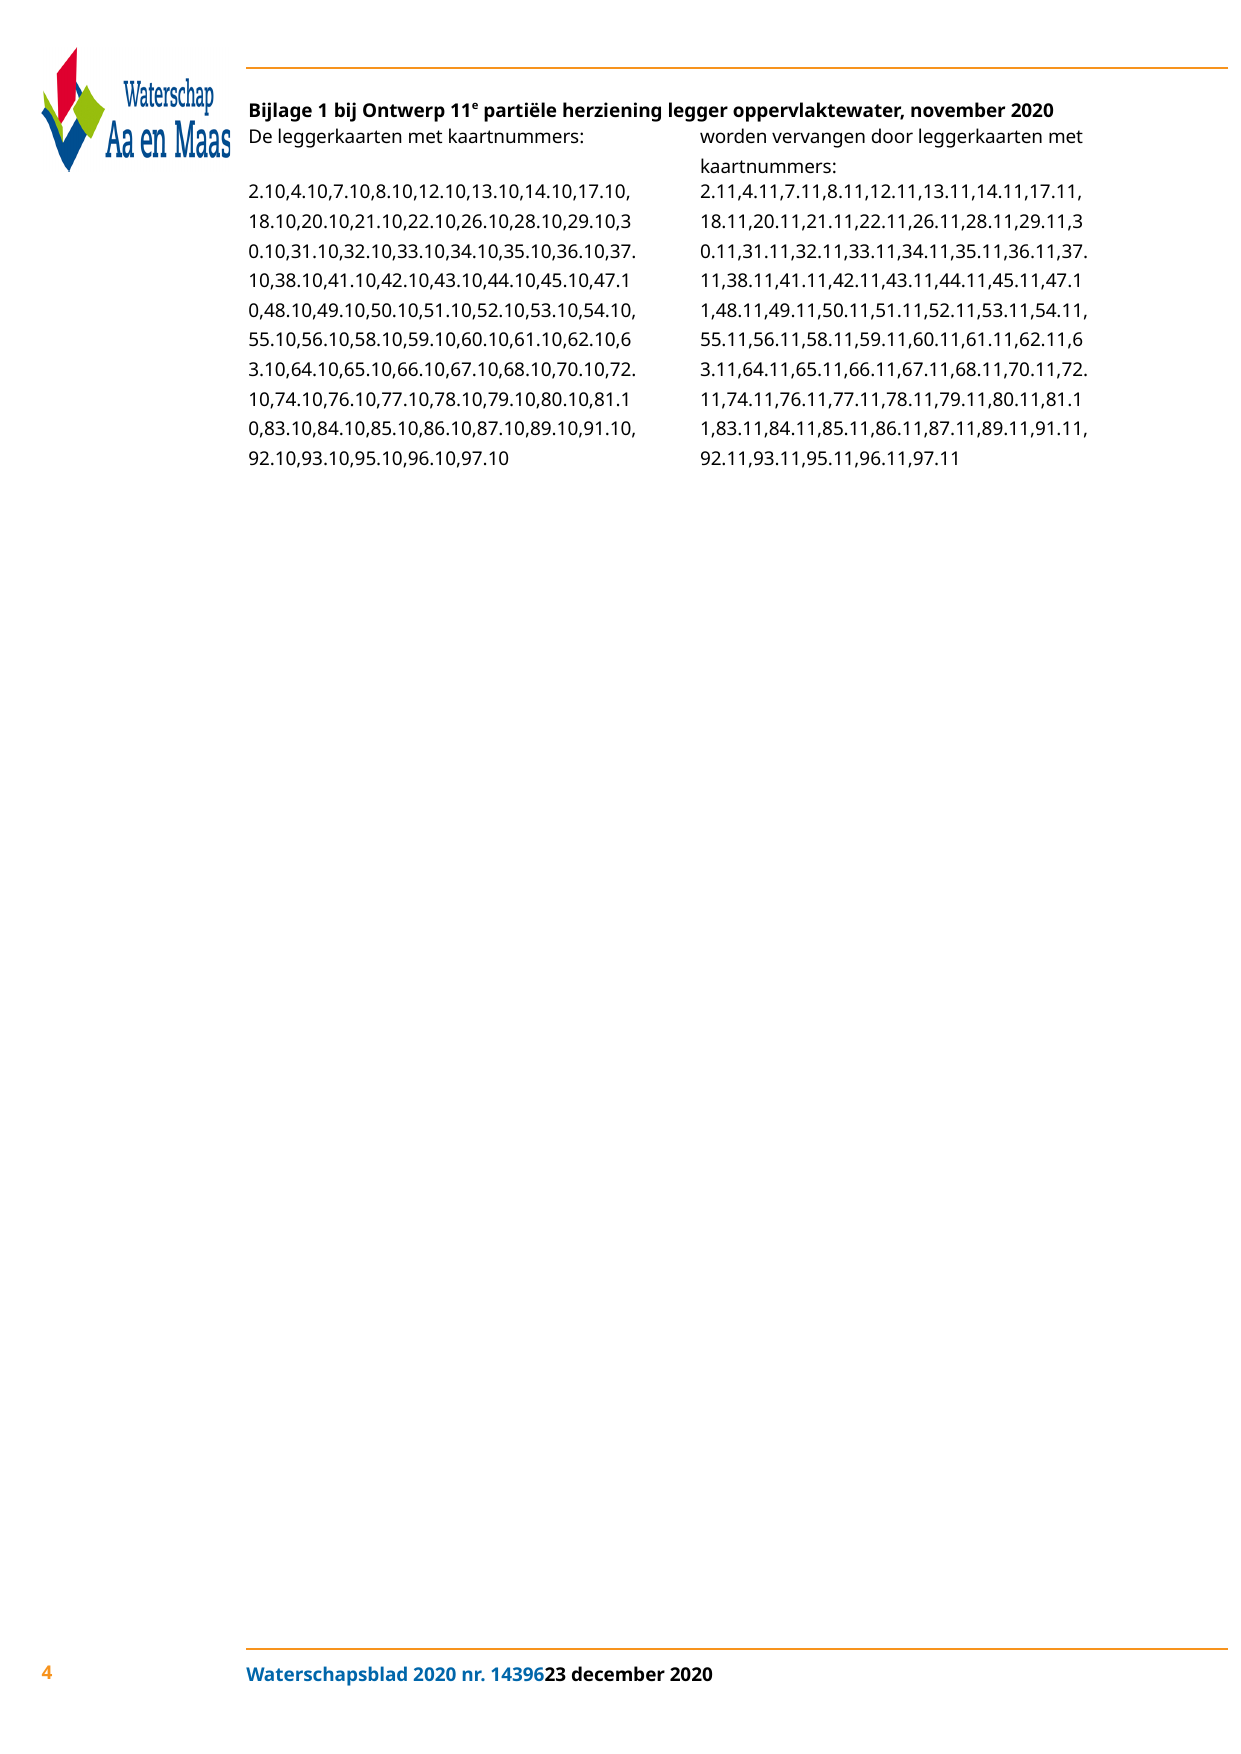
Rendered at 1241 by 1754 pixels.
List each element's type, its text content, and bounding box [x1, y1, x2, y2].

table_cell 2.11,4.11,7.11,8.11,12.11,13.11,14.11,17.11, 18.11,20.11,21.11,22.11,26.11,28.11,29.11,3 0.11,31.11,32.11,33.11,34.11,35.11,36.11,37. 11,38.11,41.11,42.11,43.11,44.11,45.11,47.1 1,48.11,49.11,50.11,51.11,52.11,53.11,54.11, 55.11,56.11,58.11,59.11,60.11,61.11,62.11,6 3.11,64.11,65.11,66.11,67.11,68.11,70.11,72. 11,74.11,76.11,77.11,78.11,79.11,80.11,81.1 1,83.11,84.11,85.11,86.11,87.11,89.11,91.11, 92.11,93.11,95.11,96.11,97.11 [700, 179, 1152, 471]
table_header De leggerkaarten met kaartnummers: [248, 124, 700, 179]
table_header worden vervangen door leggerkaarten met kaartnummers: [700, 124, 1152, 179]
table_cell 2.10,4.10,7.10,8.10,12.10,13.10,14.10,17.10, 18.10,20.10,21.10,22.10,26.10,28.10,29.10,3 0.10,31.10,32.10,33.10,34.10,35.10,36.10,37. 10,38.10,41.10,42.10,43.10,44.10,45.10,47.1 0,48.10,49.10,50.10,51.10,52.10,53.10,54.10, 55.10,56.10,58.10,59.10,60.10,61.10,62.10,6 3.10,64.10,65.10,66.10,67.10,68.10,70.10,72. 10,74.10,76.10,77.10,78.10,79.10,80.10,81.1 0,83.10,84.10,85.10,86.10,87.10,89.10,91.10, 92.10,93.10,95.10,96.10,97.10 [248, 179, 700, 471]
picture [41, 47, 231, 172]
text Bijlage 1 bij Ontwerp 11e partiële herziening legger oppervlaktewater, november 2020 [248, 95, 1152, 123]
